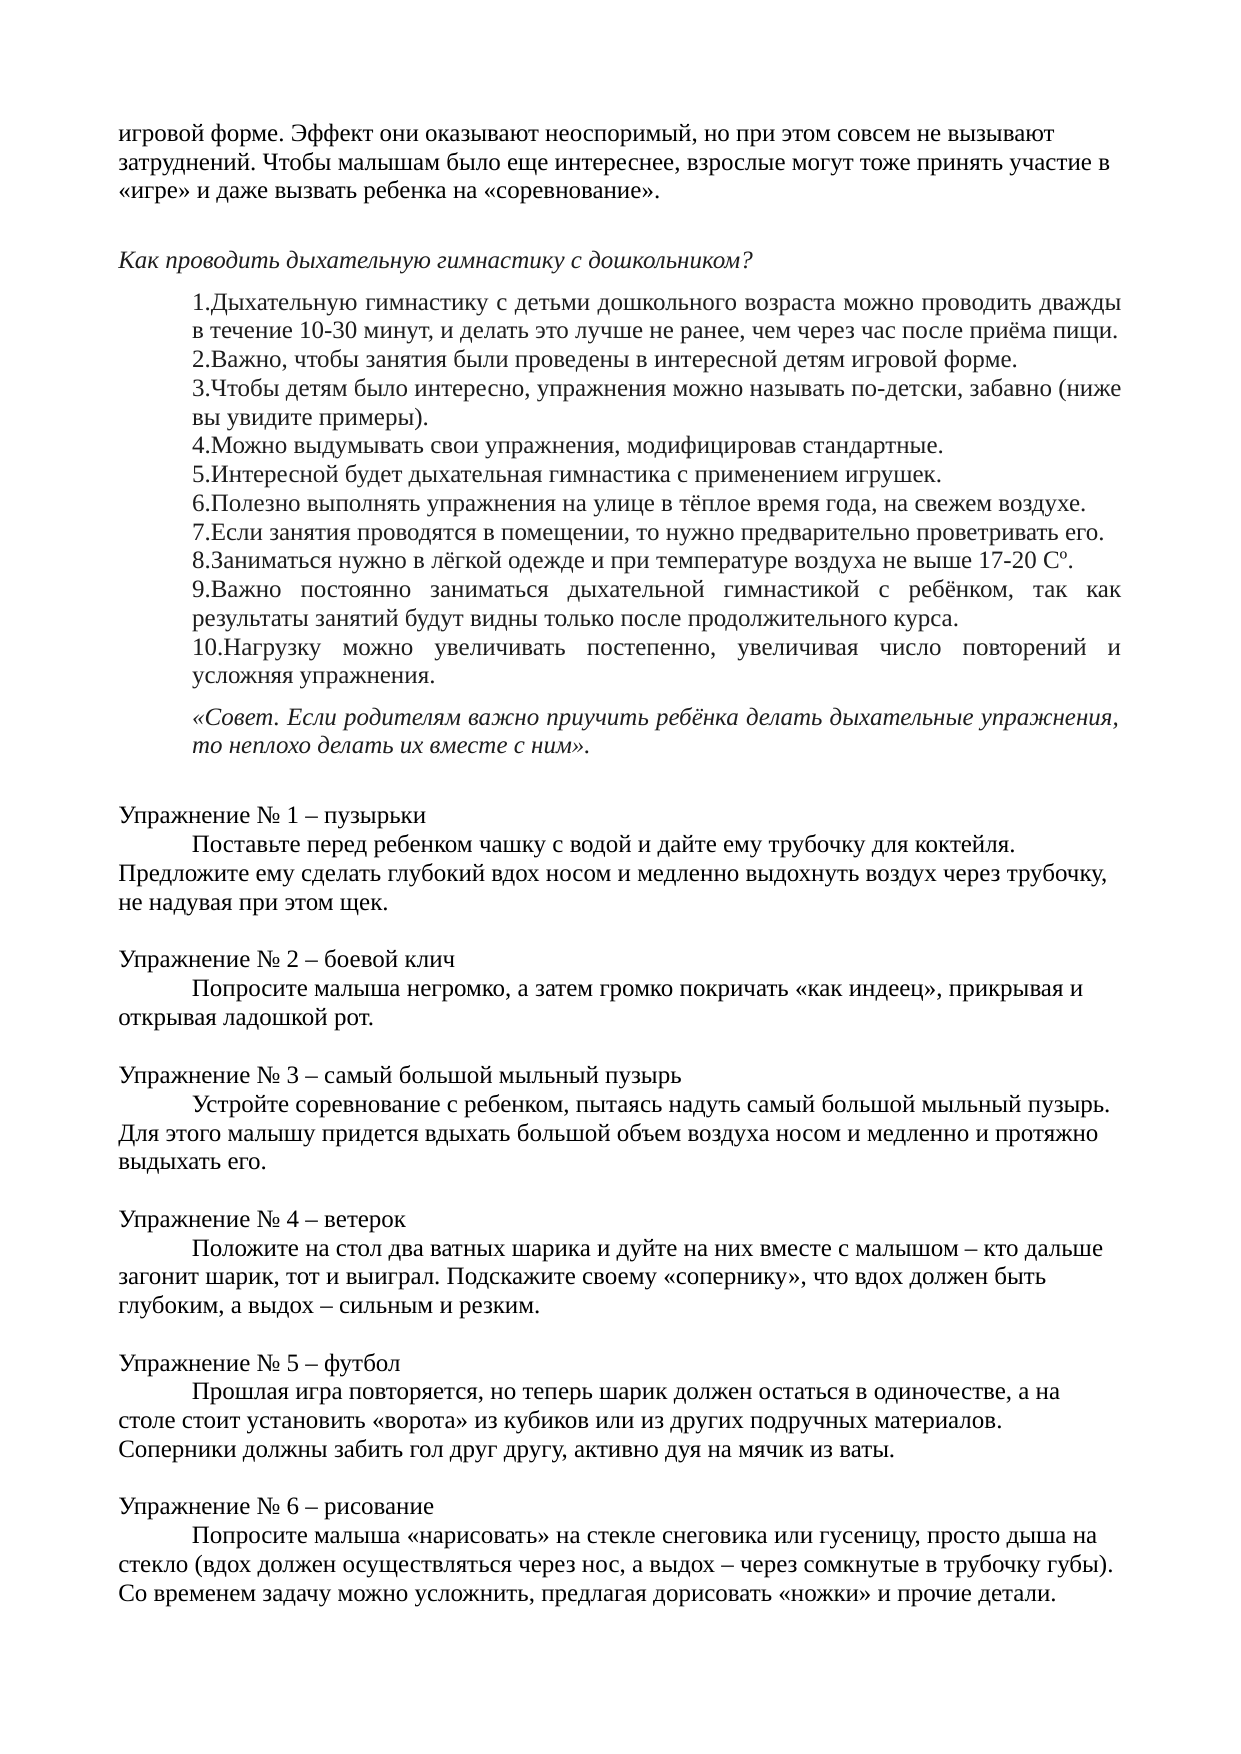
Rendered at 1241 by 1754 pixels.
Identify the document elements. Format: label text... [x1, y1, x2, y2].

list Интересной будет дыхательная гимнастика с применением игрушек. [118, 459, 1122, 488]
text игровой форме. Эффект они оказывают неоспоримый, но при этом совсем не вызывают затруднений. Чтобы малышам было еще интереснее, взрослые могут тоже принять участие в «игре» и даже вызвать ребенка на «соревнование». [118, 118, 1122, 204]
list Полезно выполнять упражнения на улице в тёплое время года, на свежем воздухе. [118, 488, 1122, 517]
text Упражнение № 6 – рисование [118, 1491, 1122, 1520]
text Упражнение № 1 – пузырьки [118, 801, 1122, 829]
list Если занятия проводятся в помещении, то нужно предварительно проветривать его. [118, 517, 1122, 546]
list Важно постоянно заниматься дыхательной гимнастикой с ребёнком, так как результаты занятий будут видны только после продолжительного курса. [118, 574, 1122, 632]
text Упражнение № 4 – ветерок [118, 1204, 1122, 1233]
list Нагрузку можно увеличивать постепенно, увеличивая число повторений и усложняя упражнения. [118, 632, 1122, 689]
list Дыхательную гимнастику с детьми дошкольного возраста можно проводить дважды в течение 10-30 минут, и делать это лучше не ранее, чем через час после приёма пищи. [118, 287, 1122, 344]
text Прошлая игра повторяется, но теперь шарик должен остаться в одиночестве, а на столе стоит установить «ворота» из кубиков или из других подручных материалов. Соперники должны забить гол друг другу, активно дуя на мячик из ваты. [118, 1376, 1122, 1463]
list Важно, чтобы занятия были проведены в интересной детям игровой форме. [118, 344, 1122, 373]
list Чтобы детям было интересно, упражнения можно называть по-детски, забавно (ниже вы увидите примеры). [118, 373, 1122, 431]
list «Совет. Если родителям важно приучить ребёнка делать дыхательные упражнения, то неплохо делать их вместе с ним». [118, 702, 1122, 759]
text Попросите малыша негромко, а затем громко покричать «как индеец», прикрывая и открывая ладошкой рот. [118, 973, 1122, 1031]
text Как проводить дыхательную гимнастику с дошкольником? [118, 246, 1122, 274]
text Упражнение № 2 – боевой клич [118, 944, 1122, 973]
text Положите на стол два ватных шарика и дуйте на них вместе с малышом – кто дальше загонит шарик, тот и выиграл. Подскажите своему «сопернику», что вдох должен быть глубоким, а выдох – сильным и резким. [118, 1233, 1122, 1319]
text Устройте соревнование с ребенком, пытаясь надуть самый большой мыльный пузырь. Для этого малышу придется вдыхать большой объем воздуха носом и медленно и протяжно выдыхать его. [118, 1089, 1122, 1175]
text Упражнение № 3 – самый большой мыльный пузырь [118, 1060, 1122, 1089]
text Попросите малыша «нарисовать» на стекле снеговика или гусеницу, просто дыша на стекло (вдох должен осуществляться через нос, а выдох – через сомкнутые в трубочку губы). Со временем задачу можно усложнить, предлагая дорисовать «ножки» и прочие детали. [118, 1520, 1122, 1606]
list Заниматься нужно в лёгкой одежде и при температуре воздуха не выше 17-20 Сº. [118, 546, 1122, 574]
text Упражнение № 5 – футбол [118, 1348, 1122, 1376]
list Можно выдумывать свои упражнения, модифицировав стандартные. [118, 431, 1122, 459]
text Поставьте перед ребенком чашку с водой и дайте ему трубочку для коктейля. Предложите ему сделать глубокий вдох носом и медленно выдохнуть воздух через трубочку, не надувая при этом щек. [118, 829, 1122, 916]
